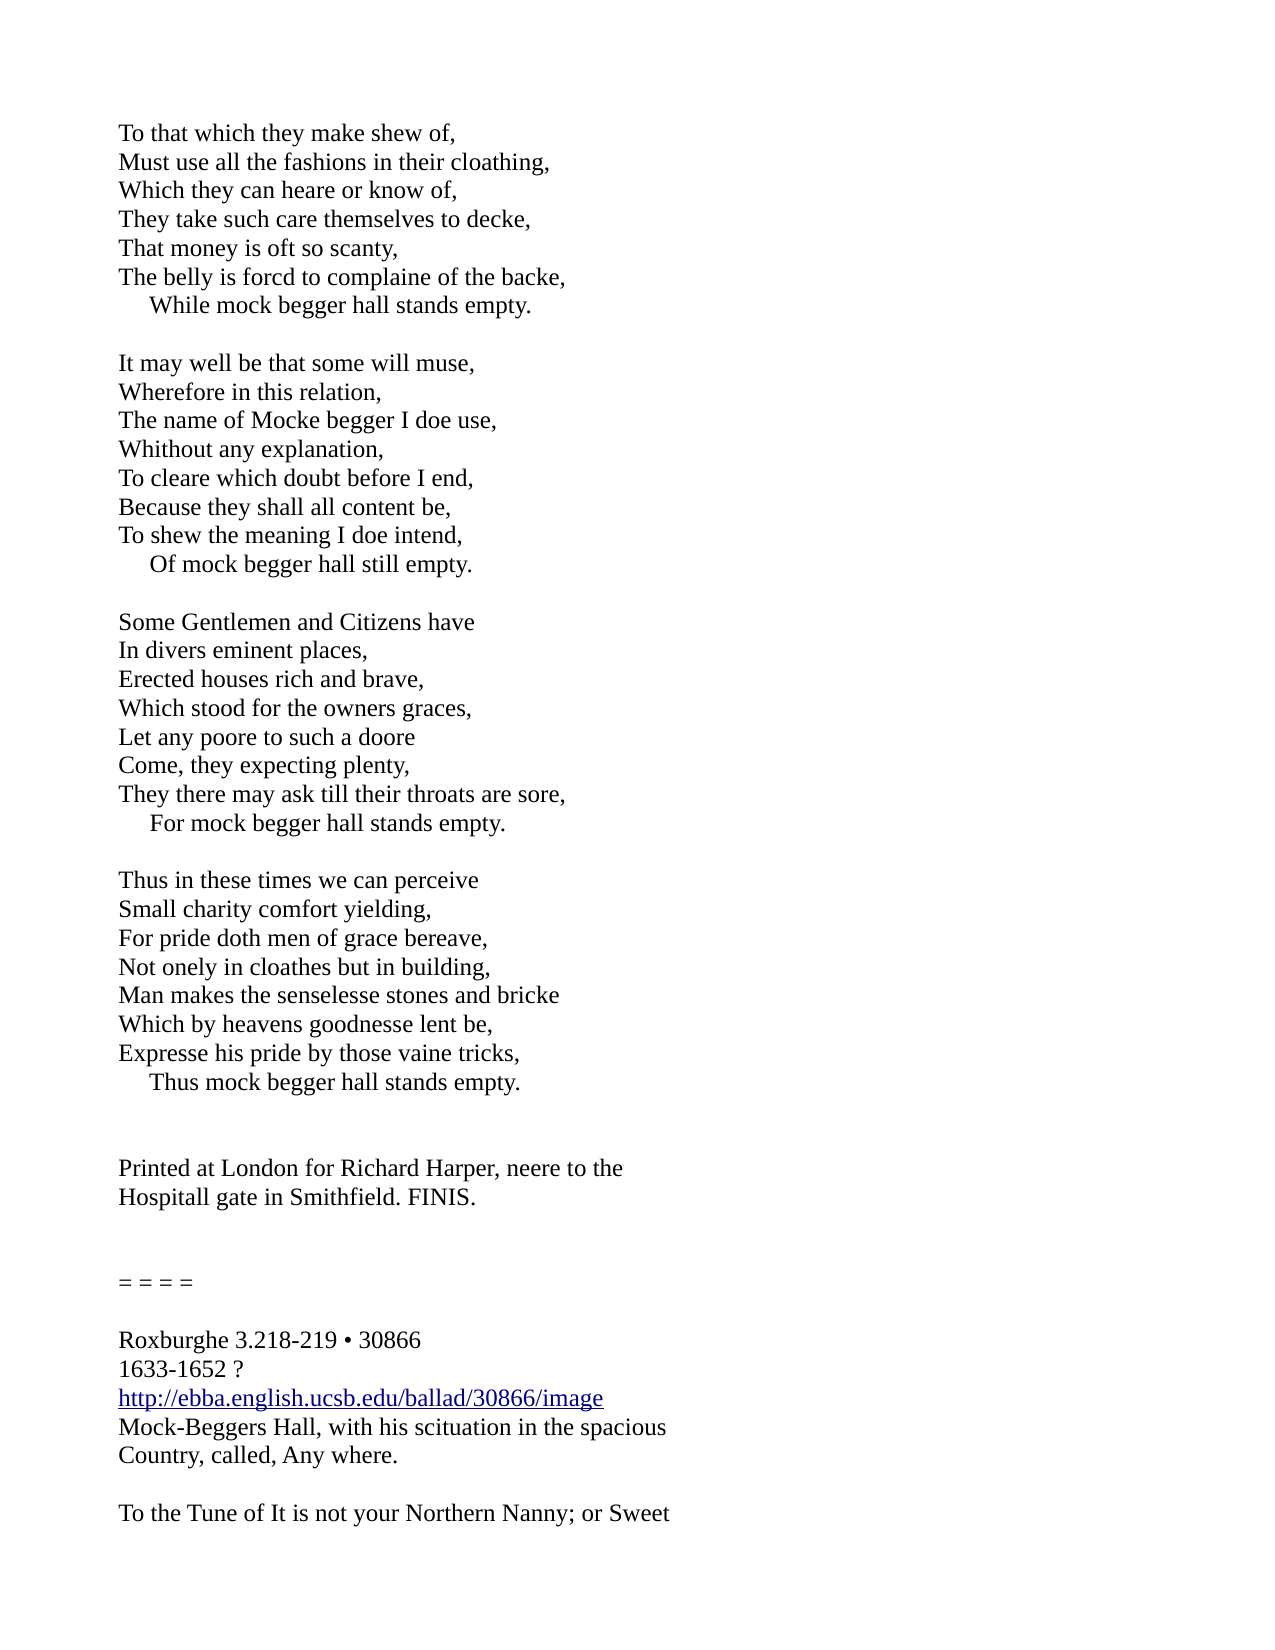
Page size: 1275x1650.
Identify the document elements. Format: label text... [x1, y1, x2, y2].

text Of mock begger hall still empty. [118, 549, 1157, 578]
text Which they can heare or know of, [118, 176, 1157, 204]
text Whithout any explanation, [118, 434, 1157, 463]
text For pride doth men of grace bereave, [118, 923, 1157, 952]
text The name of Mocke begger I doe use, [118, 406, 1157, 434]
text http://ebba.english.ucsb.edu/ballad/30866/image [118, 1383, 1157, 1412]
text In divers eminent places, [118, 636, 1157, 664]
text Which by heavens goodnesse lent be, [118, 1009, 1157, 1038]
text Roxburghe 3.218-219 • 30866 [118, 1326, 1157, 1354]
text It may well be that some will muse, [118, 348, 1157, 377]
text Small charity comfort yielding, [118, 894, 1157, 923]
text Not onely in cloathes but in building, [118, 952, 1157, 981]
text While mock begger hall stands empty. [118, 291, 1157, 319]
text That money is oft so scanty, [118, 233, 1157, 262]
text 1633-1652 ? [118, 1354, 1157, 1383]
text The belly is forcd to complaine of the backe, [118, 262, 1157, 291]
text = = = = [118, 1268, 1157, 1297]
text Because they shall all content be, [118, 492, 1157, 521]
text Thus mock begger hall stands empty. [118, 1067, 1157, 1096]
text Hospitall gate in Smithfield. FINIS. [118, 1182, 1157, 1211]
text Wherefore in this relation, [118, 377, 1157, 406]
text To shew the meaning I doe intend, [118, 521, 1157, 549]
text To that which they make shew of, [118, 118, 1157, 147]
text Man makes the senselesse stones and bricke [118, 981, 1157, 1009]
text To cleare which doubt before I end, [118, 463, 1157, 492]
text Some Gentlemen and Citizens have [118, 607, 1157, 636]
text Which stood for the owners graces, [118, 693, 1157, 722]
text Must use all the fashions in their cloathing, [118, 147, 1157, 176]
text Thus in these times we can perceive [118, 866, 1157, 894]
text Printed at London for Richard Harper, neere to the [118, 1153, 1157, 1182]
text They there may ask till their throats are sore, [118, 779, 1157, 808]
text For mock begger hall stands empty. [118, 808, 1157, 837]
text Mock-Beggers Hall, with his scituation in the spacious [118, 1412, 1157, 1441]
text Come, they expecting plenty, [118, 751, 1157, 779]
text Expresse his pride by those vaine tricks, [118, 1038, 1157, 1067]
text Let any poore to such a doore [118, 722, 1157, 751]
text They take such care themselves to decke, [118, 204, 1157, 233]
text Country, called, Any where. [118, 1441, 1157, 1469]
text To the Tune of It is not your Northern Nanny; or Sweet [118, 1498, 1157, 1527]
text Erected houses rich and brave, [118, 664, 1157, 693]
